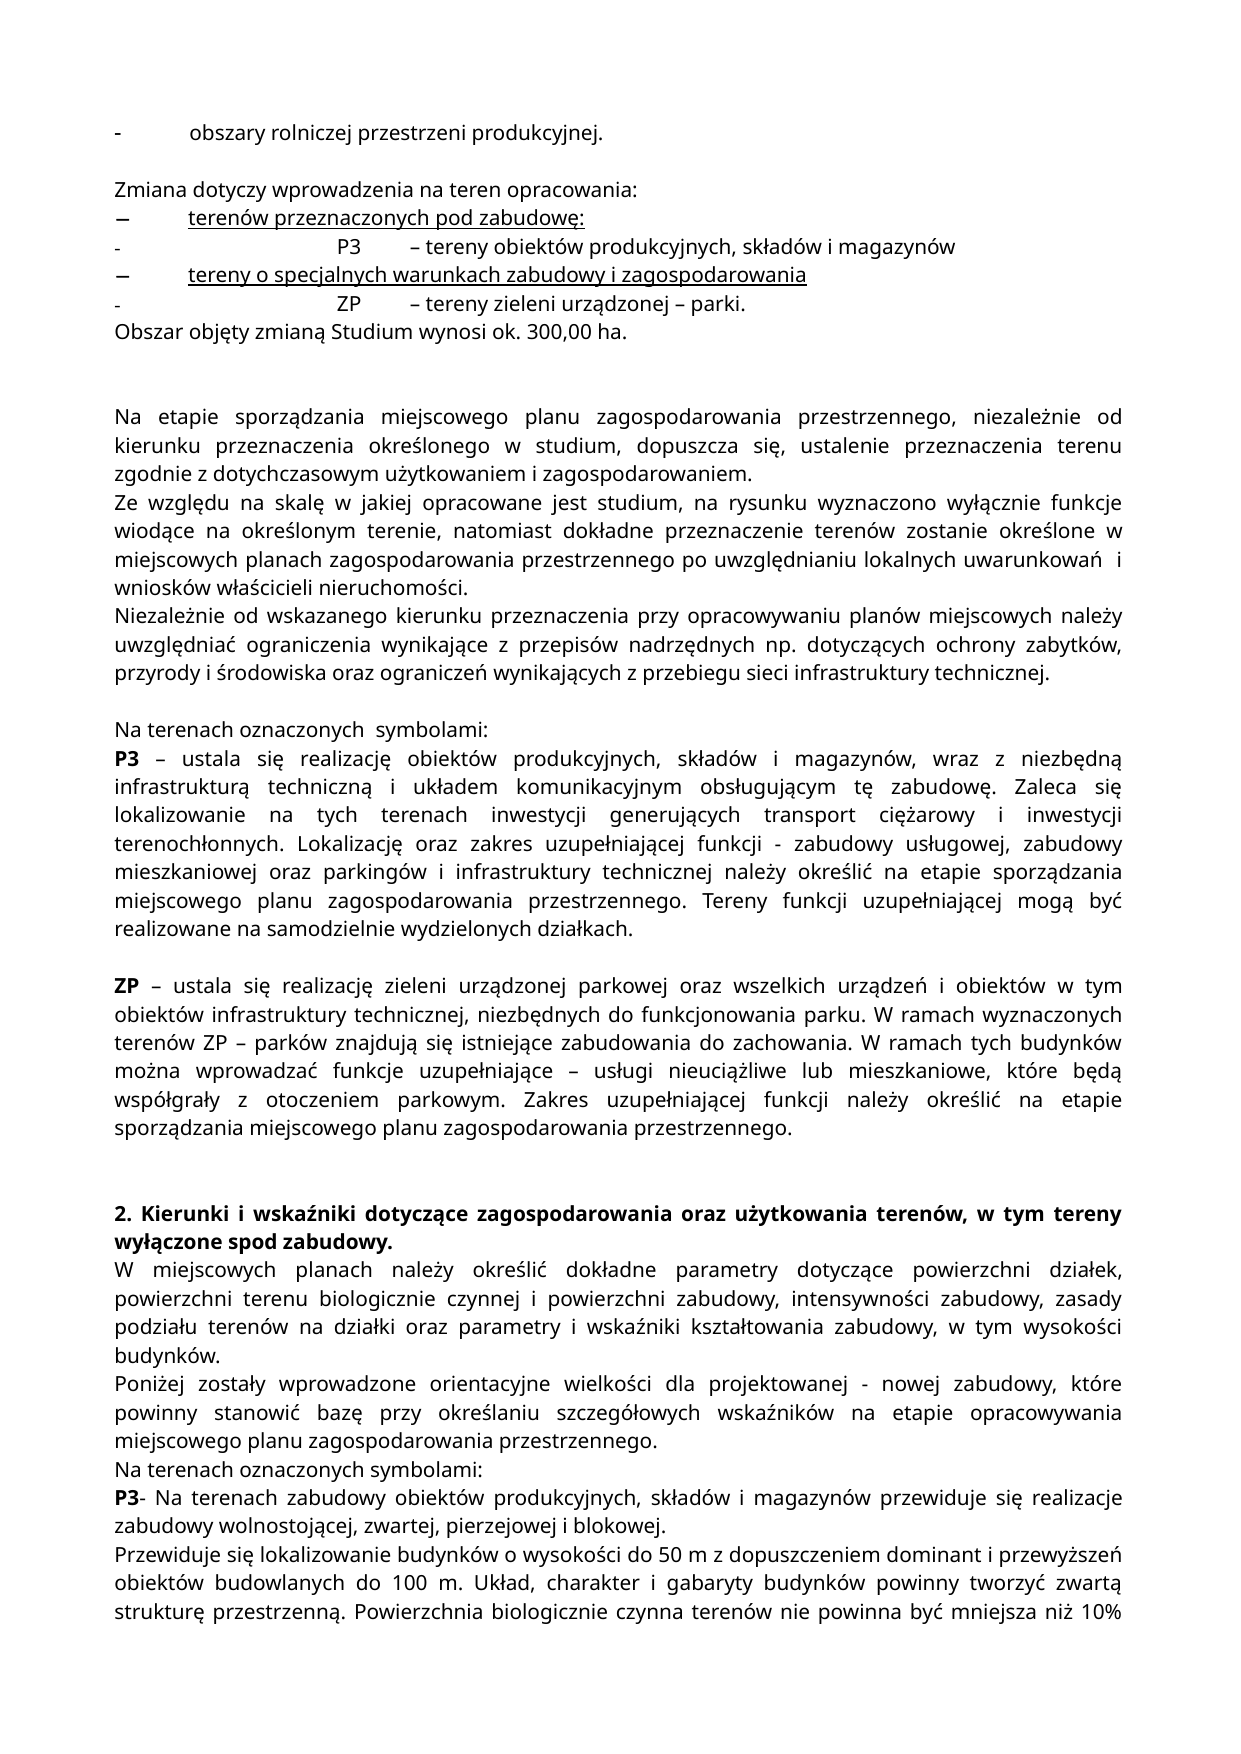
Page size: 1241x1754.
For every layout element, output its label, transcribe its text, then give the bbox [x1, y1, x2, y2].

list P3 – tereny obiektów produkcyjnych, składów i magazynów [114, 232, 1123, 260]
text Obszar objęty zmianą Studium wynosi ok. 300,00 ha. [114, 317, 1123, 346]
text P3 – ustala się realizację obiektów produkcyjnych, składów i magazynów, wraz z niezbędną infrastrukturą techniczną i układem komunikacyjnym obsługującym tę zabudowę. Zaleca się lokalizowanie na tych terenach inwestycji generujących transport ciężarowy i inwestycji terenochłonnych. Lokalizację oraz zakres uzupełniającej funkcji - zabudowy usługowej, zabudowy mieszkaniowej oraz parkingów i infrastruktury technicznej należy określić na etapie sporządzania miejscowego planu zagospodarowania przestrzennego. Tereny funkcji uzupełniającej mogą być realizowane na samodzielnie wydzielonych działkach. [114, 744, 1123, 943]
text W miejscowych planach należy określić dokładne parametry dotyczące powierzchni działek, powierzchni terenu biologicznie czynnej i powierzchni zabudowy, intensywności zabudowy, zasady podziału terenów na działki oraz parametry i wskaźniki kształtowania zabudowy, w tym wysokości budynków. [114, 1256, 1123, 1369]
list terenów przeznaczonych pod zabudowę: [114, 203, 1123, 232]
text Poniżej zostały wprowadzone orientacyjne wielkości dla projektowanej - nowej zabudowy, które powinny stanowić bazę przy określaniu szczegółowych wskaźników na etapie opracowywania miejscowego planu zagospodarowania przestrzennego. [114, 1369, 1123, 1455]
text Na terenach oznaczonych symbolami: [114, 715, 1123, 744]
list obszary rolniczej przestrzeni produkcyjnej. [114, 118, 1123, 147]
list ZP – tereny zieleni urządzonej – parki. [114, 289, 1123, 317]
text P3- Na terenach zabudowy obiektów produkcyjnych, składów i magazynów przewiduje się realizacje zabudowy wolnostojącej, zwartej, pierzejowej i blokowej. [114, 1483, 1123, 1540]
text ZP – ustala się realizację zieleni urządzonej parkowej oraz wszelkich urządzeń i obiektów w tym obiektów infrastruktury technicznej, niezbędnych do funkcjonowania parku. W ramach wyznaczonych terenów ZP – parków znajdują się istniejące zabudowania do zachowania. W ramach tych budynków można wprowadzać funkcje uzupełniające – usługi nieuciążliwe lub mieszkaniowe, które będą współgrały z otoczeniem parkowym. Zakres uzupełniającej funkcji należy określić na etapie sporządzania miejscowego planu zagospodarowania przestrzennego. [114, 971, 1123, 1142]
text Na terenach oznaczonych symbolami: [114, 1455, 1123, 1483]
text Zmiana dotyczy wprowadzenia na teren opracowania: [114, 175, 1123, 203]
list 2. Kierunki i wskaźniki dotyczące zagospodarowania oraz użytkowania terenów, w tym tereny wyłączone spod zabudowy. [114, 1199, 1123, 1256]
text Przewiduje się lokalizowanie budynków o wysokości do 50 m z dopuszczeniem dominant i przewyższeń obiektów budowlanych do 100 m. Układ, charakter i gabaryty budynków powinny tworzyć zwartą strukturę przestrzenną. Powierzchnia biologicznie czynna terenów nie powinna być mniejsza niż 10% [114, 1540, 1123, 1625]
text Na etapie sporządzania miejscowego planu zagospodarowania przestrzennego, niezależnie od kierunku przeznaczenia określonego w studium, dopuszcza się, ustalenie przeznaczenia terenu zgodnie z dotychczasowym użytkowaniem i zagospodarowaniem. [114, 402, 1123, 488]
list tereny o specjalnych warunkach zabudowy i zagospodarowania [114, 260, 1123, 289]
text Ze względu na skalę w jakiej opracowane jest studium, na rysunku wyznaczono wyłącznie funkcje wiodące na określonym terenie, natomiast dokładne przeznaczenie terenów zostanie określone w miejscowych planach zagospodarowania przestrzennego po uwzględnianiu lokalnych uwarunkowań i wniosków właścicieli nieruchomości. [114, 488, 1123, 602]
text Niezależnie od wskazanego kierunku przeznaczenia przy opracowywaniu planów miejscowych należy uwzględniać ograniczenia wynikające z przepisów nadrzędnych np. dotyczących ochrony zabytków, przyrody i środowiska oraz ograniczeń wynikających z przebiegu sieci infrastruktury technicznej. [114, 602, 1123, 687]
